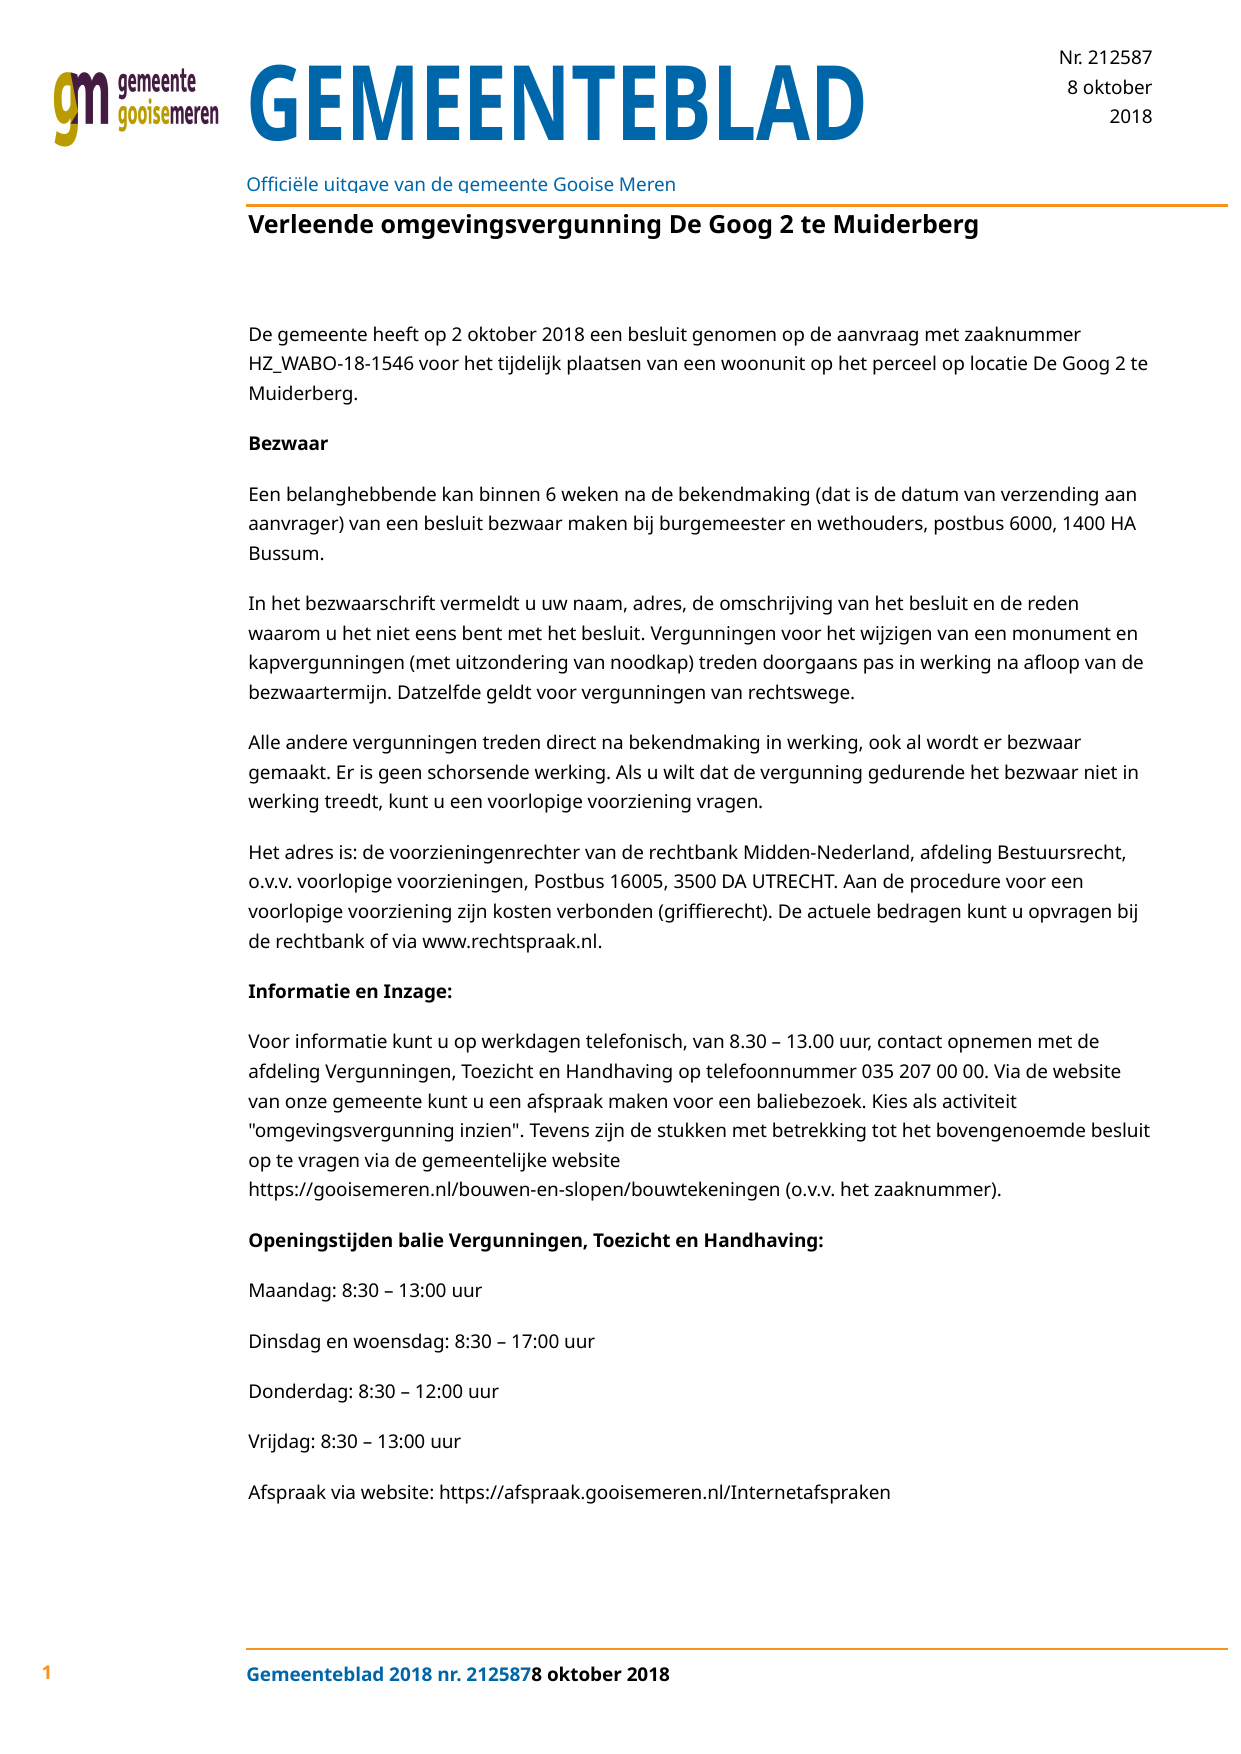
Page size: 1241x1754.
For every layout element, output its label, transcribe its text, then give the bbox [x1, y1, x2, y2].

text Afspraak via website: https://afspraak.gooisemeren.nl/Internetafspraken [248, 1479, 1152, 1505]
picture [41, 47, 231, 172]
text Openingstijden balie Vergunningen, Toezicht en Handhaving: [248, 1227, 1152, 1253]
text Een belanghebbende kan binnen 6 weken na de bekendmaking (dat is de datum van verzending aan aanvrager) van een besluit bezwaar maken bij burgemeester en wethouders, postbus 6000, 1400 HA Bussum. [248, 481, 1152, 566]
text Alle andere vergunningen treden direct na bekendmaking in werking, ook al wordt er bezwaar gemaakt. Er is geen schorsende werking. Als u wilt dat de vergunning gedurende het bezwaar niet in werking treedt, kunt u een voorlopige voorziening vragen. [248, 729, 1152, 814]
text Het adres is: de voorzieningenrechter van de rechtbank Midden-Nederland, afdeling Bestuursrecht, o.v.v. voorlopige voorzieningen, Postbus 16005, 3500 DA UTRECHT. Aan de procedure voor een voorlopige voorziening zijn kosten verbonden (griffierecht). De actuele bedragen kunt u opvragen bij de rechtbank of via www.rechtspraak.nl. [248, 839, 1152, 953]
text De gemeente heeft op 2 oktober 2018 een besluit genomen op de aanvraag met zaaknummer HZ_WABO-18-1546 voor het tijdelijk plaatsen van een woonunit op het perceel op locatie De Goog 2 te Muiderberg. [248, 321, 1152, 406]
text Vrijdag: 8:30 – 13:00 uur [248, 1429, 1152, 1454]
text Donderdag: 8:30 – 12:00 uur [248, 1378, 1152, 1404]
text Verleende omgevingsvergunning De Goog 2 te Muiderberg [248, 207, 1152, 241]
text In het bezwaarschrift vermeldt u uw naam, adres, de omschrijving van het besluit en de reden waarom u het niet eens bent met het besluit. Vergunningen voor het wijzigen van een monument en kapvergunningen (met uitzondering van noodkap) treden doorgaans pas in werking na afloop van de bezwaartermijn. Datzelfde geldt voor vergunningen van rechtswege. [248, 590, 1152, 705]
text Informatie en Inzage: [248, 978, 1152, 1004]
text Bezwaar [248, 430, 1152, 456]
text Maandag: 8:30 – 13:00 uur [248, 1277, 1152, 1303]
text Voor informatie kunt u op werkdagen telefonisch, van 8.30 – 13.00 uur, contact opnemen met de afdeling Vergunningen, Toezicht en Handhaving op telefoonnummer 035 207 00 00. Via de website van onze gemeente kunt u een afspraak maken voor een baliebezoek. Kies als activiteit "omgevingsvergunning inzien". Tevens zijn de stukken met betrekking tot het bovengenoemde besluit op te vragen via de gemeentelijke website https://gooisemeren.nl/bouwen-en-slopen/bouwtekeningen (o.v.v. het zaaknummer). [248, 1029, 1152, 1202]
text Dinsdag en woensdag: 8:30 – 17:00 uur [248, 1328, 1152, 1353]
